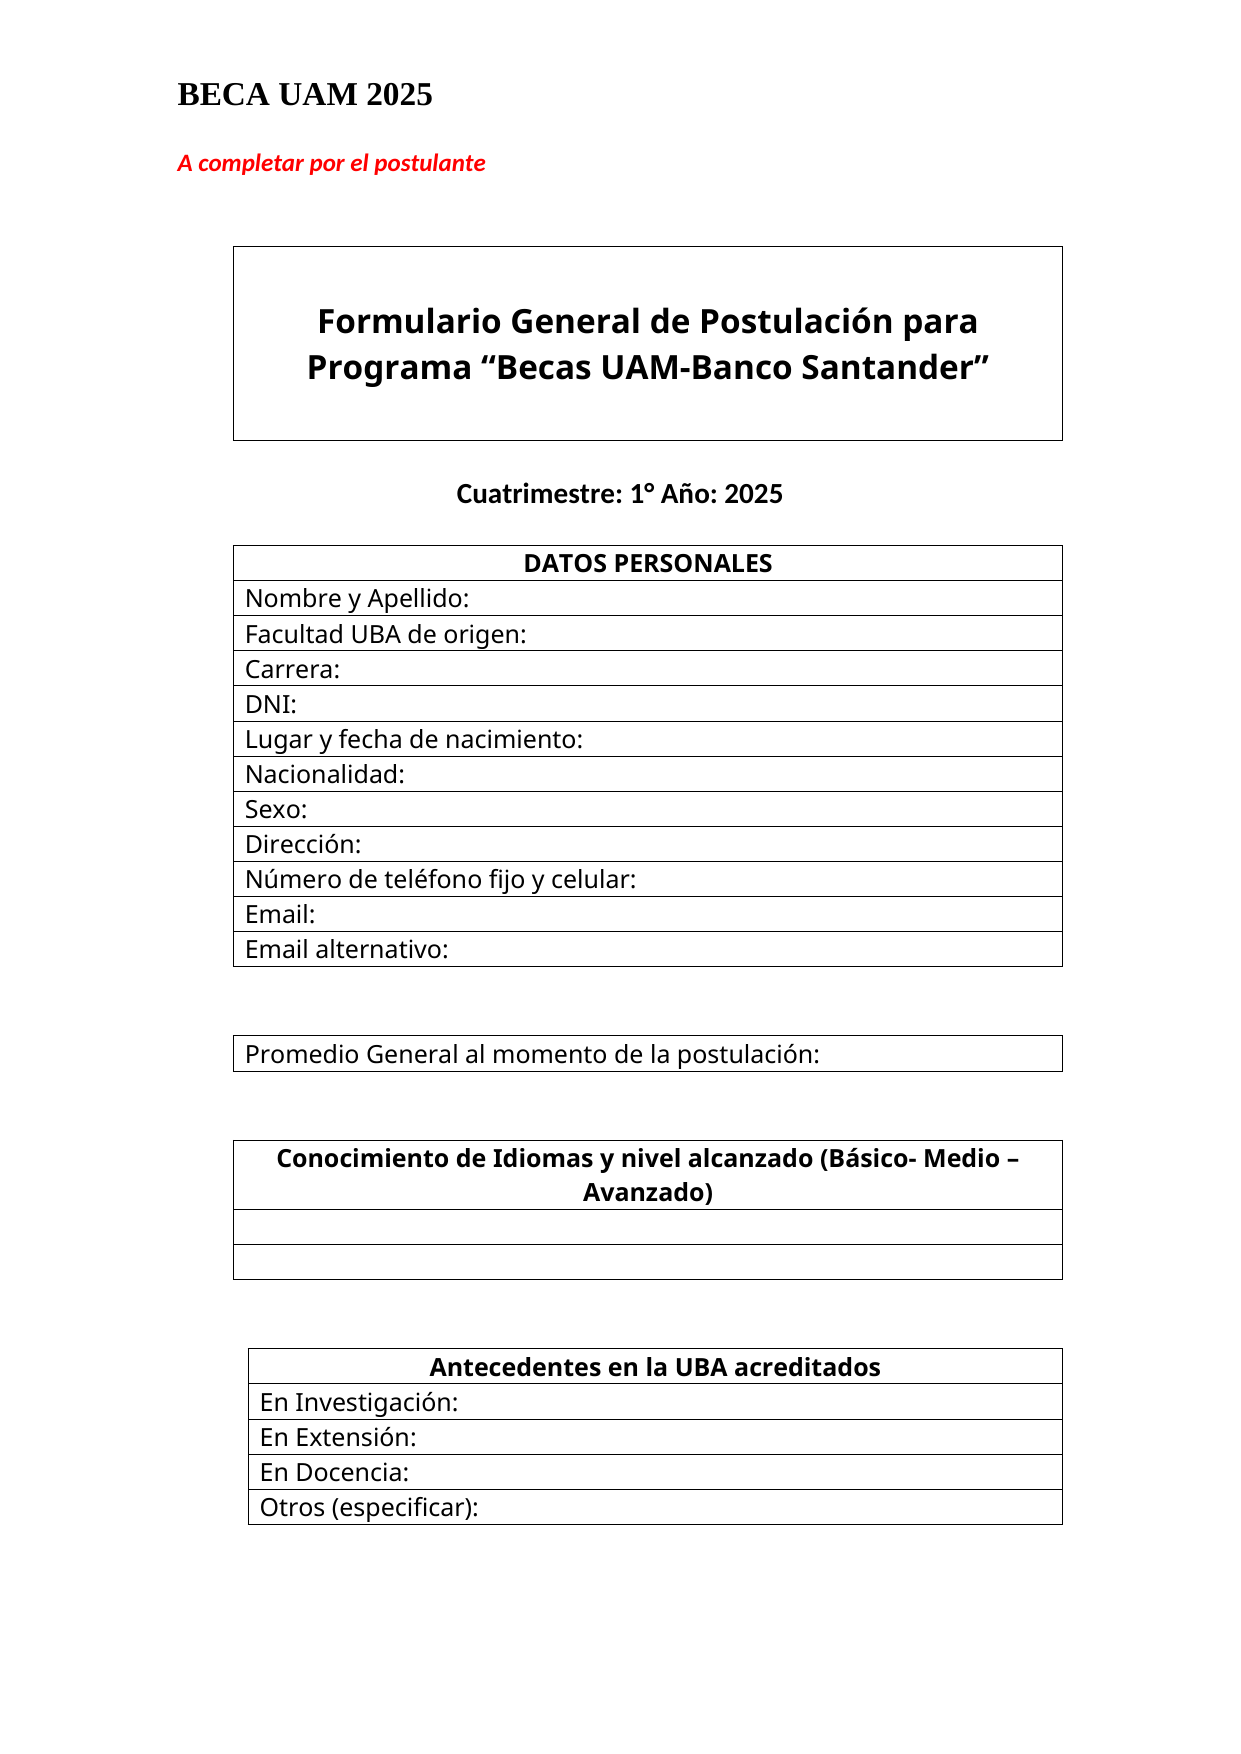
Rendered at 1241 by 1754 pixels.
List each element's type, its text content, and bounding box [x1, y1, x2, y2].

table_header Promedio General al momento de la postulación: [234, 1036, 1062, 1071]
table_cell En Extensión: [249, 1420, 1062, 1453]
table_cell [234, 1210, 1062, 1244]
table_cell Nombre y Apellido: [234, 581, 1062, 615]
table_cell DNI: [234, 686, 1062, 721]
table_cell [234, 1245, 1062, 1279]
table_cell Sexo: [234, 792, 1062, 826]
text A completar por el postulante [177, 148, 1063, 178]
text Cuatrimestre: 1° Año: 2025 [177, 475, 1063, 511]
table_header Formulario General de Postulación para Programa “Becas UAM-Banco Santander” [234, 247, 1062, 440]
table_cell Carrera: [234, 651, 1062, 685]
table_cell En Docencia: [249, 1455, 1062, 1489]
table_header Conocimiento de Idiomas y nivel alcanzado (Básico- Medio – Avanzado) [234, 1141, 1062, 1209]
table_cell Número de teléfono fijo y celular: [234, 862, 1062, 896]
table_header Antecedentes en la UBA acreditados [249, 1349, 1062, 1383]
table_cell En Investigación: [249, 1384, 1062, 1418]
table_cell Nacionalidad: [234, 757, 1062, 791]
table_cell Email alternativo: [234, 932, 1062, 966]
table_header DATOS PERSONALES [234, 546, 1062, 580]
table_cell Dirección: [234, 827, 1062, 861]
table_cell Lugar y fecha de nacimiento: [234, 722, 1062, 756]
table_cell Email: [234, 897, 1062, 931]
table_cell Facultad UBA de origen: [234, 616, 1062, 650]
table_cell Otros (especificar): [249, 1490, 1062, 1524]
